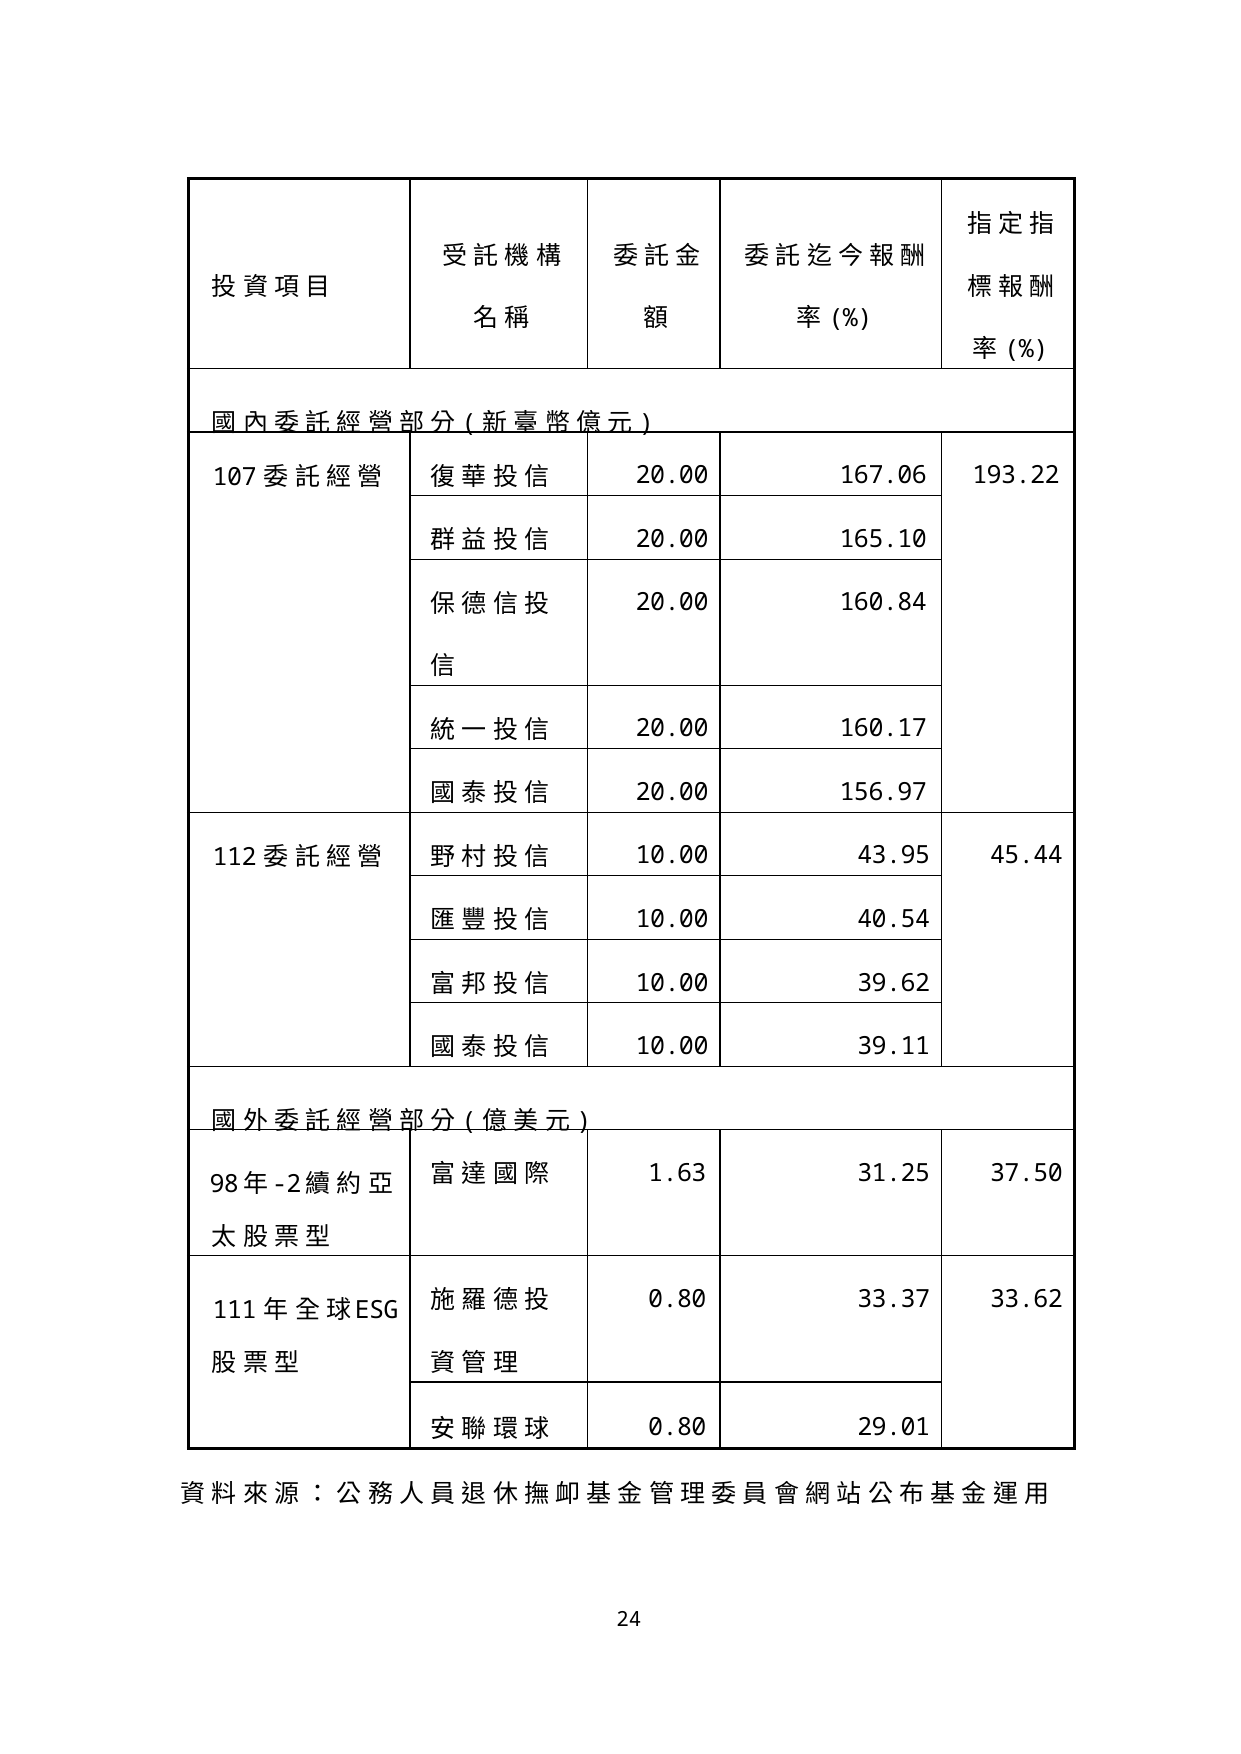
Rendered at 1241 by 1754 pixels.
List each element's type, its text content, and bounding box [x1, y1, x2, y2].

table_cell 20.00 [588, 686, 719, 748]
table_cell 112委託經營 [190, 813, 409, 1066]
table_cell 20.00 [588, 496, 719, 558]
table_cell 39.62 [721, 940, 941, 1002]
table_cell 160.17 [721, 686, 941, 748]
table_cell 富達國際 [411, 1130, 587, 1255]
table_cell 33.62 [942, 1256, 1073, 1447]
table_cell 33.37 [721, 1256, 941, 1381]
table_cell 保德信投信 [411, 560, 587, 684]
table_cell 165.10 [721, 496, 941, 558]
table_header 委託迄今報酬率(%) [721, 180, 941, 368]
table_cell 10.00 [588, 813, 719, 875]
table_cell 10.00 [588, 940, 719, 1002]
table_cell 國泰投信 [411, 749, 587, 812]
table_cell 安聯環球 [411, 1383, 587, 1447]
text 資料來源：公務人員退休撫卹基金管理委員會網站公布基金運用 [177, 1450, 1063, 1513]
table_cell 98年-2續約亞太股票型 [190, 1130, 409, 1255]
table_cell 10.00 [588, 876, 719, 939]
table_cell 國外委託經營部分(億美元) [190, 1067, 1073, 1129]
table_cell 45.44 [942, 813, 1073, 1066]
table_cell 20.00 [588, 560, 719, 684]
table_cell 167.06 [721, 433, 941, 495]
table_cell 0.80 [588, 1256, 719, 1381]
table_cell 國泰投信 [411, 1003, 587, 1066]
table_cell 29.01 [721, 1383, 941, 1447]
table_cell 20.00 [588, 433, 719, 495]
table_cell 復華投信 [411, 433, 587, 495]
table_cell 統一投信 [411, 686, 587, 748]
table_cell 10.00 [588, 1003, 719, 1066]
table_cell 40.54 [721, 876, 941, 939]
table_cell 富邦投信 [411, 940, 587, 1002]
table_cell 國內委託經營部分(新臺幣億元) [190, 369, 1073, 431]
table_cell 107委託經營 [190, 433, 409, 812]
table_header 投資項目 [190, 180, 409, 368]
table_cell 20.00 [588, 749, 719, 812]
table_cell 匯豐投信 [411, 876, 587, 939]
table_header 受託機構名稱 [411, 180, 587, 368]
table_cell 37.50 [942, 1130, 1073, 1255]
table_cell 0.80 [588, 1383, 719, 1447]
table_cell 43.95 [721, 813, 941, 875]
table_cell 31.25 [721, 1130, 941, 1255]
table_cell 施羅德投資管理 [411, 1256, 587, 1381]
table_cell 193.22 [942, 433, 1073, 812]
table_header 委託金額 [588, 180, 719, 368]
table_cell 156.97 [721, 749, 941, 812]
table_cell 111年全球ESG股票型 [190, 1256, 409, 1447]
table_header 指定指標報酬率(%) [942, 180, 1073, 368]
table_cell 39.11 [721, 1003, 941, 1066]
table_cell 野村投信 [411, 813, 587, 875]
table_cell 群益投信 [411, 496, 587, 558]
table_cell 1.63 [588, 1130, 719, 1255]
table_cell 160.84 [721, 560, 941, 684]
